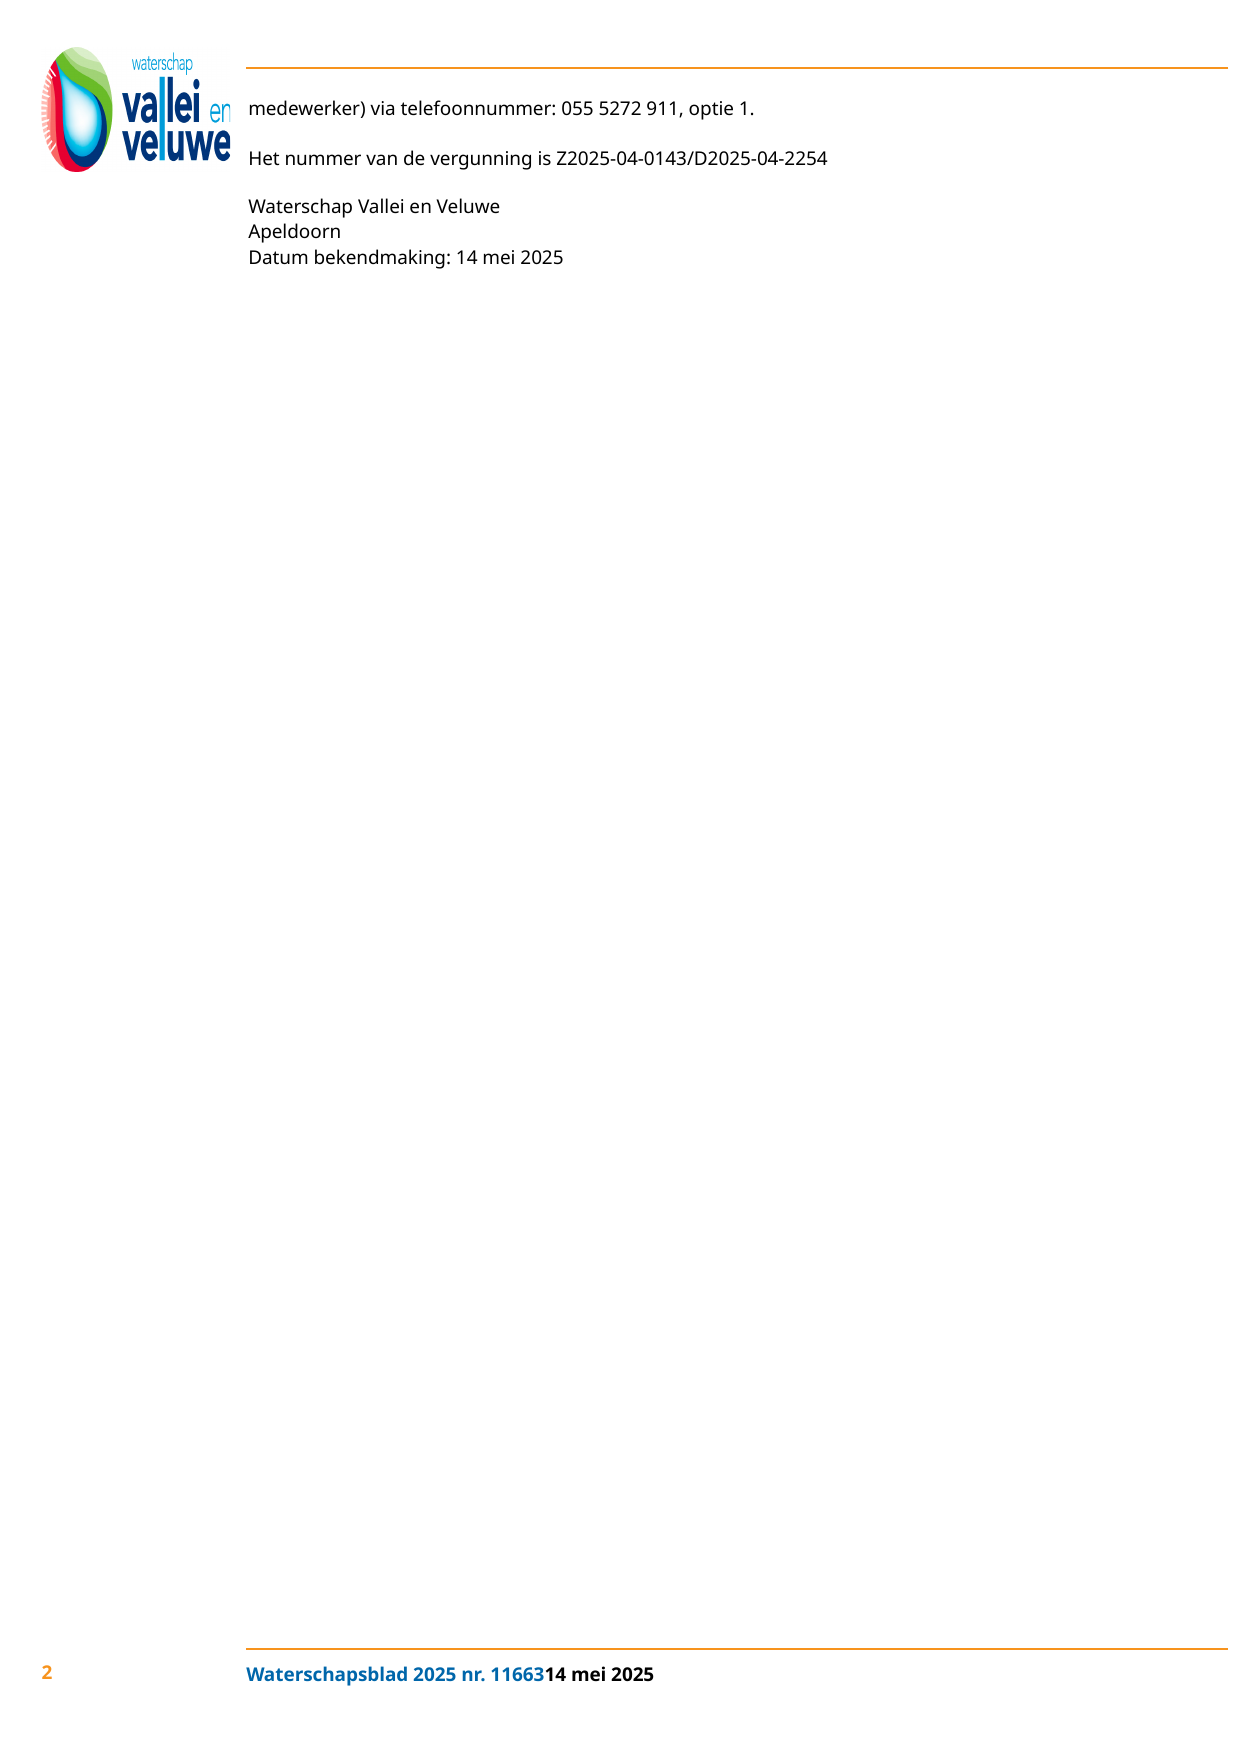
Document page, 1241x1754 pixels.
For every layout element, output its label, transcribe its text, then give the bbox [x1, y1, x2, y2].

picture [41, 47, 231, 172]
text Apeldoorn [248, 219, 1152, 244]
text Datum bekendmaking: 14 mei 2025 [248, 244, 1152, 270]
text Waterschap Vallei en Veluwe [248, 193, 1152, 219]
text Het nummer van de vergunning is Z2025-04-0143/D2025-04-2254 [248, 145, 1152, 171]
text medewerker) via telefoonnummer: 055 5272 911, optie 1. [248, 95, 1152, 121]
